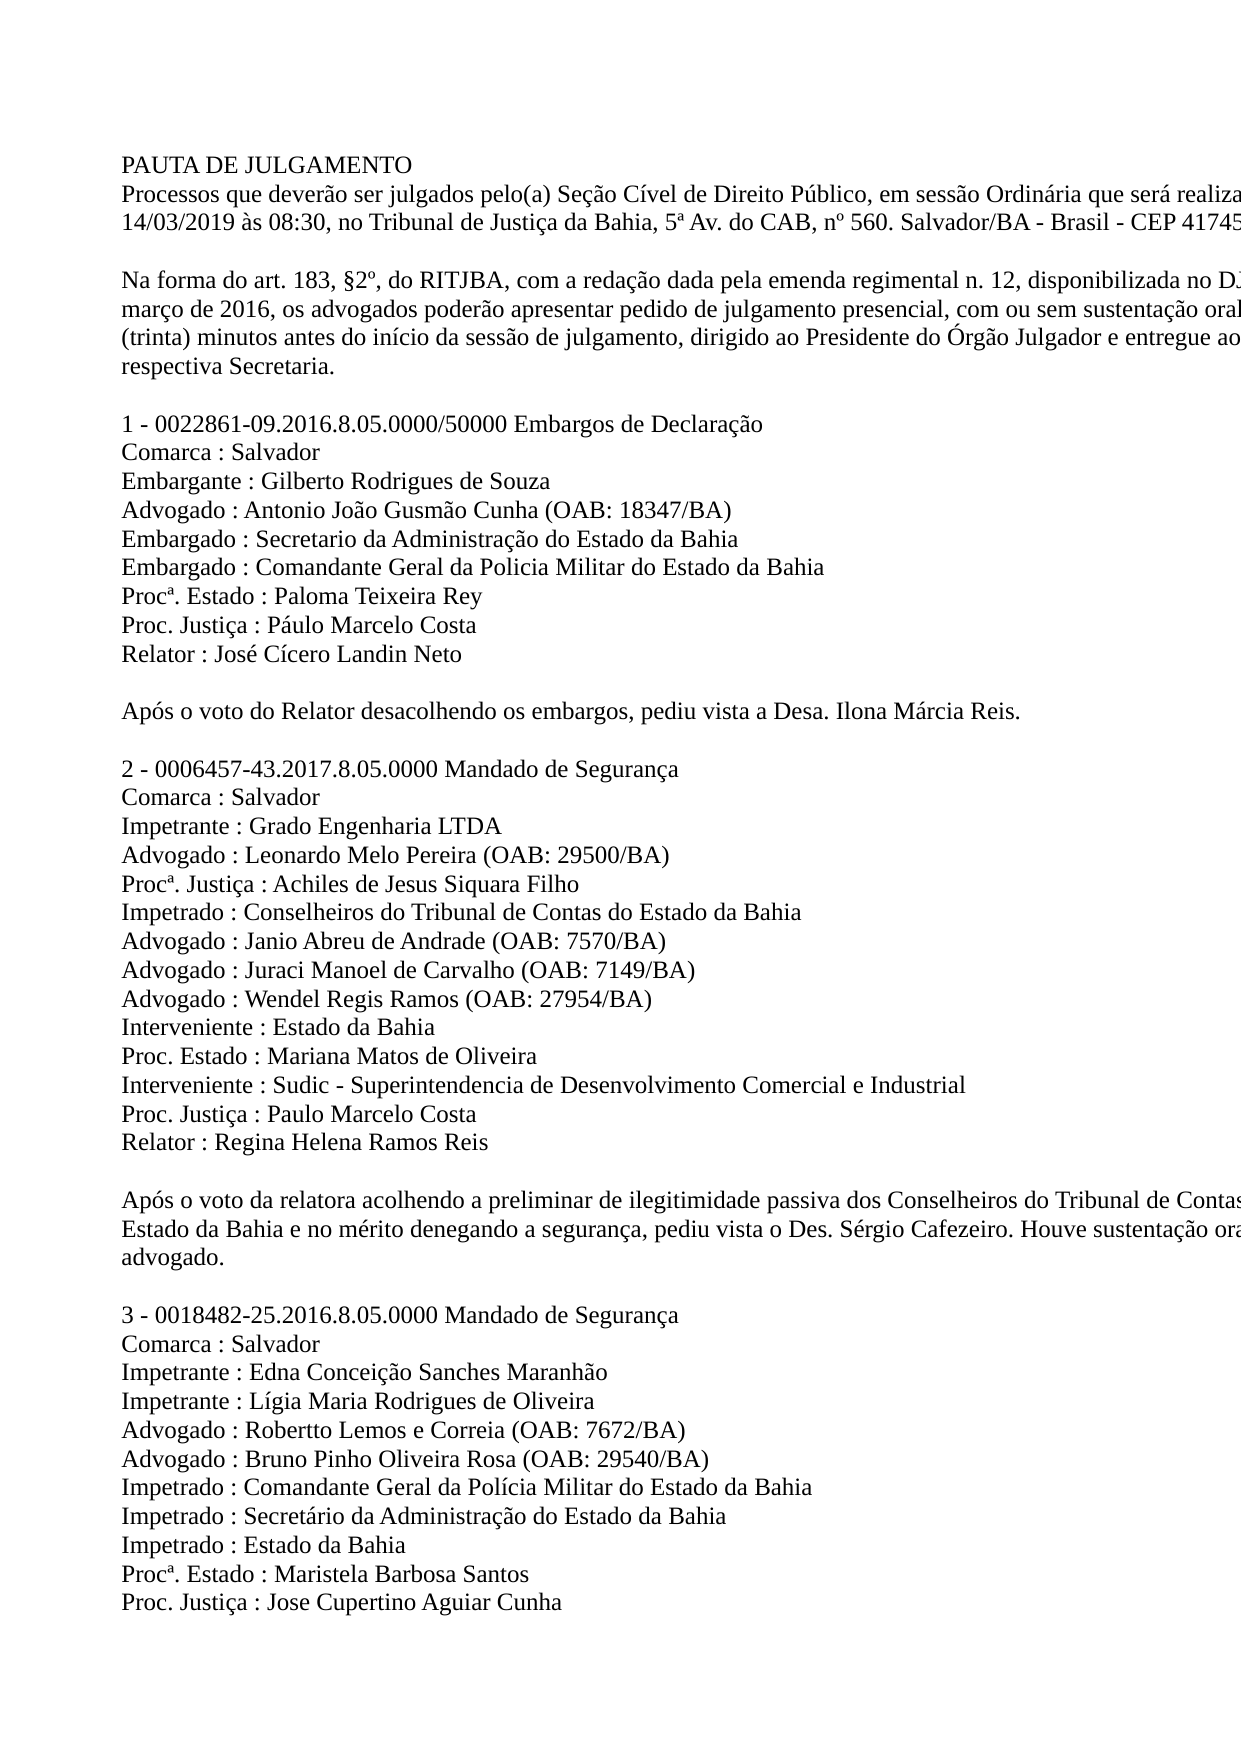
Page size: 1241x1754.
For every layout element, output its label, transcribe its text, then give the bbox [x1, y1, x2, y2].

table_header PAUTA DE JULGAMENTO Processos que deverão ser julgados pelo(a) Seção Cível de Direito Público, em sessão Ordinária que será realizada em 14/03/2019 às 08:30, no Tribunal de Justiça da Bahia, 5ª Av. do CAB, nº 560. Salvador/BA - Brasil - CEP 41745-971. Na forma do art. 183, §2º, do RITJBA, com a redação dada pela emenda regimental n. 12, disponibilizada no DJe de 31 de março de 2016, os advogados poderão apresentar pedido de julgamento presencial, com ou sem sustentação oral, até 30 (trinta) minutos antes do início da sessão de julgamento, dirigido ao Presidente do Órgão Julgador e entregue ao Diretor da respectiva Secretaria. 1 - 0022861-09.2016.8.05.0000/50000 Embargos de Declaração Comarca : Salvador Embargante : Gilberto Rodrigues de Souza Advogado : Antonio João Gusmão Cunha (OAB: 18347/BA) Embargado : Secretario da Administração do Estado da Bahia Embargado : Comandante Geral da Policia Militar do Estado da Bahia Procª. Estado : Paloma Teixeira Rey Proc. Justiça : Páulo Marcelo Costa Relator : José Cícero Landin Neto Após o voto do Relator desacolhendo os embargos, pediu vista a Desa. Ilona Márcia Reis. 2 - 0006457-43.2017.8.05.0000 Mandado de Segurança Comarca : Salvador Impetrante : Grado Engenharia LTDA Advogado : Leonardo Melo Pereira (OAB: 29500/BA) Procª. Justiça : Achiles de Jesus Siquara Filho Impetrado : Conselheiros do Tribunal de Contas do Estado da Bahia Advogado : Janio Abreu de Andrade (OAB: 7570/BA) Advogado : Juraci Manoel de Carvalho (OAB: 7149/BA) Advogado : Wendel Regis Ramos (OAB: 27954/BA) Interveniente : Estado da Bahia Proc. Estado : Mariana Matos de Oliveira Interveniente : Sudic - Superintendencia de Desenvolvimento Comercial e Industrial Proc. Justiça : Paulo Marcelo Costa Relator : Regina Helena Ramos Reis Após o voto da relatora acolhendo a preliminar de ilegitimidade passiva dos Conselheiros do Tribunal de Contas do Estado da Bahia e no mérito denegando a segurança, pediu vista o Des. Sérgio Cafezeiro. Houve sustentação oral do advogado. 3 - 0018482-25.2016.8.05.0000 Mandado de Segurança Comarca : Salvador Impetrante : Edna Conceição Sanches Maranhão Impetrante : Lígia Maria Rodrigues de Oliveira Advogado : Robertto Lemos e Correia (OAB: 7672/BA) Advogado : Bruno Pinho Oliveira Rosa (OAB: 29540/BA) Impetrado : Comandante Geral da Polícia Militar do Estado da Bahia Impetrado : Secretário da Administração do Estado da Bahia Impetrado : Estado da Bahia Procª. Estado : Maristela Barbosa Santos Proc. Justiça : Jose Cupertino Aguiar Cunha Relator : Telma Laura Silva Britto Após o anúncio do voto da relatora denegando a segurança, pediu vistas sucessivas os desembargadores Ilona Márcia, Baltazar Miranda. 4 - 0023736-42.2017.8.05.0000 Mandado de Segurança Comarca : Salvador Impetrante : Edson Cabral de Souza Junior Advogado : Thiago Pimentel Santiago (OAB: 32925/BA) Proc. Justiça : Adivaldo Guimarães Cidade Impetrado : Procuradora Geral de Justiça do Ministério Público Estadual Procª. Estado : Laíza Ornelas Lima Proc. Justiça : Adivaldo Guimaraes Cidade Relator : Rosita Falcão de Almeida Maia Após o voto da Relatora denegando a segurança, pediu vista o Des. Baltazar Miranda. Houve sustentação oral do advogado do impetrante. 5 - 0002814-82.2014.8.05.0000/50000 Embargos de Declaração Comarca : Salvador Embargado : Almiro Moreira de Pinho Embargado : Jonas Dias Trindade Embargado : Reny Crispina Massaranduba Embargado : Maria da Glória Cruz da Silva Embargado : Jose Antonio Vilela Dourado Embargado : Vivaldo Laranjeira Malheiros Embargada : Eliana Araujo Azevedo Embargada : Maria de Lourdes Sacramento Andrade Embargado : Djalma Conceição Silva Embargado : Maria Ieda Freira Souza Embargado : Ivanise Maria de Oliveira Cruz Embargada : Evandina Candida Lago Embargado : Jose Gois dos Santos Embargada : Iara Oliveira de Menezes Embargado : Roberto Gonçalves Muniz Embargado : Edson Luiz dos Reis Embargado : Josenira Matos de Andrade Embargado : Terencio Pereira de Almeida Embargado : Carlos Martins dos Santos Embargado : Miguel Araujo Reis Embargado : Jose de Almeida Sampaio Embargado : Artur dos Santos Boaventura Embargado : Antonio Oliveira Cardoso Embargado : Nilceia Oliveira de Mendonça Embargados : Raimundo Cesar de Lima e outro Advogado : Matheus Dantas Marchesi (OAB: 48310/BA) Embargada : Maria Carolina Facchinetti Leone Embargada : Nivalda Oliveira Sena Embargado : Jorge Braga Barreto Embargado : Maria da Graça Modesto Santos Embargado : Antonio Bispo dos Santos Embargado : Angela Maria Cruz Lopes Embargado : Helenilda Maria Pereira Dias Embargado : Veralucia Ferreira de Souza Embargado : Maria Luiza Imbassay Guimaraes Moreira Embargado : Antonio de Lima Moreira Embargado : Ney Agripino Figueiroa de Senna Embargado : Edmilson Ferreira dos Santos Embargado : Adelman Alvez da Silva Embargado : Dayse Maria de Alcantara Jones Embargada : Eunice Moura Vitoria Embargado : Eurides das Neves Gonçalves Embargado : Gilson Cardoso Menezes Embargado : Hidilio Lopo Varela Embargado : João Oliveira Neto Embargado : Lamartine de Andrade Lima Embargado : Luiz Henrique Brugni da Cruz Embargado : Maria Cléia Prazeres Santos Embargado : Maria das Graças Sampaio dos Santos Embargado : Odone Braghirolli Neto Embargado : Ruy Adroaldo Mendes Moreira Embargado : Alberto Jose Simoes de Abreu Embargado : Aldo Correia do Vale Embargado : Almir Magalhaes Ferreira Embargado : Lino Manuel da Costa Neto Embargado : Maria das Graças Silva Fonseca Embargado : Paulo Sergio Peixoto de Araujo Embargado : Silvio Roberto Pimentel Vasconcelos Embargado : Valdomir Celestino de Oliveira Filho Embargado : Wellington Abdala Azi Advogado : Abdul Latif Rodrigues Hedjazi (OAB: 3898/BA) Embargante : Estado da Bahia Proc. Estado : José Homero Saraiva Câmara Filho Proc. Justiça : Cleonice de Souza Lima Relator : Carmem Lucia Santos Pinheiro Após o voto da relatora rejeitando os embargos pediu vista o Des. Baltazar Miranda. 6 - 0002814-82.2014.8.05.0000/50001 Embargos de Declaração Comarca : Salvador Embargante : Estado da Bahia Embargado : Almiro Moreira de Pinho Embargado : Jonas Dias Trindade Embargado : Reny Crispina Massaranduba Embargado : Maria da Glória Cruz da Silva Embargado : Jose Antonio Vilela Dourado Embargado : Vivaldo Laranjeira Malheiros Embargada : Eliana Araujo Azevedo Embargada : Maria de Lourdes Sacramento Andrade Embargado : Djalma Conceição Silva Embargado : Maria Ieda Freira Souza Embargado : Ivanise Maria de Oliveira Cruz Embargada : Evandina Candida Lago Embargado : Jose Gois dos Santos Embargada : Iara Oliveira de Menezes Embargado : Roberto Gonçalves Muniz Embargado : Edson Luiz dos Reis Embargado : Josenira Matos de Andrade Embargado : Terencio Pereira de Almeida Embargado : Carlos Martins dos Santos Embargado : Miguel Araujo Reis Embargado : Jose de Almeida Sampaio Embargado : Artur dos Santos Boaventura Embargado : Antonio Oliveira Cardoso Embargado : Nilceia Oliveira de Mendonça Embargados : Raimundo Cesar de Lima e outro Advogado : Matheus Dantas Marchesi (OAB: 48310/BA) Embargada : Maria Carolina Facchinetti Leone Embargada : Nivalda Oliveira Sena Embargado : Jorge Braga Barreto Embargado : Maria da Graça Modesto Santos Embargado : Antonio Bispo dos Santos Embargado : Angela Maria Cruz Lopes Embargado : Helenilda Maria Pereira Dias Embargado : Veralucia Ferreira de Souza Embargado : Maria Luiza Imbassay Guimaraes Moreira Embargado : Antonio de Lima Moreira Embargado : Ney Agripino Figueiroa de Senna Embargado : Edmilson Ferreira dos Santos Embargado : Adelman Alvez da Silva Embargado : Dayse Maria de Alcantara Jones Embargada : Eunice Moura Vitoria Embargado : Eurides das Neves Gonçalves Embargado : Gilson Cardoso Menezes Embargado : Hidilio Lopo Varela Embargado : João Oliveira Neto Embargado : Lamartine de Andrade Lima Embargado : Luiz Henrique Brugni da Cruz Embargado : Maria Cléia Prazeres Santos Embargado : Maria das Graças Sampaio dos Santos Embargado : Odone Braghirolli Neto Embargado : Ruy Adroaldo Mendes Moreira Embargado : Alberto Jose Simoes de Abreu Embargado : Aldo Correia do Vale Embargado : Almir Magalhaes Ferreira Embargado : Lino Manuel da Costa Neto Embargado : Maria das Graças Silva Fonseca Embargado : Paulo Sergio Peixoto de Araujo Embargado : Silvio Roberto Pimentel Vasconcelos Embargado : Valdomir Celestino de Oliveira Filho Embargado : Wellington Abdala Azi Advogado : Abdul Latif Rodrigues Hedjazi (OAB: 3898/BA) Proc. Estado : José Homero Saraiva Câmara Filho Proc. Justiça : Cleonice de Souza Lima Relator : Carmem Lucia Santos Pinheiro Após o voto da relatora rejeitando os embargos pediu vista o Des. Baltazar Miranda. 7 - 0016761-04.2017.8.05.0000 Mandado de Segurança Comarca : Salvador Impetrante : Danusa de Oliveira Andrade Proc. Justiça : Natalina Maria Santana Bahia Procª. Estado : Ana Carla Pires Meira Cardoso Impetrante : Edson Pereira Suzart Segundo Impetrante : Maíra Galindo Impetrante : Sérgio Costa Nogueira Advogado : Robertto Lemos e Correia (OAB: 7672/BA) Advogada : Diana Perez Rios (OAB: 22371/BA) Advogado : Bruno Pinho Oliveira Rosa (OAB: 29540/BA) Impetrado : Secretário da Administração do Estado da Bahia Impetrado : Estado da Bahia Relator : Maurício Kertzman Szporer Procedida a leitura da Ementa, pediu vista a Desa. Ilona Márcia Reis com vista sucessiva para o Des. Baltazar Miranda. Ficando assegurado a sustentação oral do advogado e, também, a leitura do voto do Relator 8 - 0023802-22.2017.8.05.0000 Mandado de Segurança Comarca : Salvador Impetrante : Luiz Claudio Dias do Nascimento Advogado : Nelson Aragão Filho (OAB: 12509/BA) Advogado : Claudio Almeida dos Anjos (OAB: 40101/BA) Proc. Justiça : Terezinha Maria Lobo Santos Procª. Estado : Ana Carla Pires Meira Cardoso Impetrado : Secretário de Educação do Estado da Bahia Impetrado : Governador do Estado da Bahia Relator : Ilona Márcia Reis Após o voto da relatora denegando a segurança, acompanhada dos Desembargadores Rosita Falcão, Moacyr Souto e José Rotondano, pediu vista o Des. Baltazar Miranda. Não houve sustentação oral pelo Estado da Bahia. A relatora não leu o voto. 9 - 0016702-16.2017.8.05.0000 Mandado de Segurança Comarca : Salvador Impetrante : Regina Moraes Araujo Logrado Advogado : Edson Reis Santana (OAB: 28044/BA) Proc. Justiça : Maria Alice Miranda da Silva Impetrado : Governador do Estado da Bahia Impetrado : Estado da Bahia Relator : Moacyr Montenegro Souto Após o voto do Relator denegando a segurança, acompanhado da Desa. Rosita Maia, com voto divergente do Des. Baltazar Miranda, pediu vista a desa. Márcia Borges. 10 - 0024368-05.2016.8.05.0000 Mandado de Segurança Comarca : Salvador Impetrante : Ildefonso Benedito de Brito Impetrante : Oscar Julio Rocha Espinosa Impetrante : José Canna Brazil Impetrante : Nilton Almeida e Silva Advogado : Abdul Latif Rodrigues Hedjazi (OAB: 3898/BA) Advogado : João Paulo Franco Pedreira (OAB: 20935/BA) Advogado : Francisco José de Andrade Magalhães Carvalho (OAB: 48814/BA) Impetrado : Governador do Estado da Bahia Impetrado : Secretário de Administração do Estado da Bahia Impetrado : Superintendente da Previdência do Estado da Bahia Proc. Justiça : Achiles de Jesus Siquara Filho Relator : Regina Helena Ramos Reis Rejeitou-se a preliminar de ilegitimidade passiva do Governador do Estado da Bahia, por maioria. Após o voto da Relatora denegando a segurança, acompanhada da Desa. Carmem, pediu vista o Des. Baltazar Miranda. Houve sustentação oral do advogado da parte impetrante. 11 - 0004717-50.2017.8.05.0000/50001 Embargos de Declaração Comarca : Salvador Embargante : Claudio Roberto Silva de Carvalho Advogado : Adhemar Santos Xavier (OAB: 15550/BA) Procª. Justiça : Lucy Mary Thomas Embargado : Secretário da Administração do Estado da Bahia - Saeb Embargado : Comandante Geral da Policia Militar do Estado da Bahia Procª. Estado : Daniela Pontes Simões Relator : Baltazar Miranda Saraiva 12 - 0011787-21.2017.8.05.0000/50001 Embargos de Declaração Comarca : Salvador Embargante : Eidiane Costa Santos Advogado : Adhemar Santos Xavier (OAB: 15550/BA) Procª. Justiça : Maria Luisa Moreira da Silva Embargado : Secretário de Administração do Estado da Bahia - SAEB Embargado : Comandante da Polícia Militar do Estado da Bahia Procª. Estado : Daniela Pontes Simões Relator : Baltazar Miranda Saraiva 13 - 0004607-51.2017.8.05.0000 Mandado de Segurança Comarca : Salvador Impetrante : Maria da Glória Bispo Sales Advogado : Michael Nery Fahel (OAB: 27013/BA) Advogado : Jose Carlos Teixeira Torres Junior (OAB: 17799/BA) Advogado : Victor Costa Campelo (OAB: 39708/BA) Advogado : Leonardo de Almeida Azi (OAB: 16821/BA) Advogado : Diego Luiz Lima de Castro (OAB: 20116/BA) Advogado : Allan Habib Teixeira (OAB: 19452/BA) Advogado : Priscila Souza Pinto (OAB: 23395/BA) Advogado : Leticia Rodrigues de Almeida Lupatini Fois (OAB: 33229/BA) Advogado : Tiago Vilan Monteiro (OAB: 28729/BA) Advogado : Willy Teixeira (OAB: 43306/BA) Advogado : Priscila Lima Almeida (OAB: 43590/BA) Advogado : André Neves Esequiel Cavalcanti (OAB: 41021/BA) Advogado : Anne Rose Santana Cavalcanti dos Santos (OAB: 46818/BA) Impetrado : Secretário da Administração do Estado da Bahia Impetrado : Superintendente da Suprev, Gestora do Fundo Financeiro da Previdência Social dos Servidores Públicos do Estado da Bahia Procª. Justiça : Márcia Regina dos Santos Virgens Procª. Estado : Claudia Souza Aragão Relator : Telma Laura Silva Britto 14 - 0004607-51.2017.8.05.0000/50000 Agravo Regimental Comarca : Salvador Agravante : Maria da Glória Bispo Sales Advogado : Michael Nery Fahel (OAB: 27013/BA) Advogado : Jose Carlos Teixeira Torres Junior (OAB: 17799/BA) Advogado : Victor Costa Campelo (OAB: 39708/BA) Advogado : Leonardo de Almeida Azi (OAB: 16821/BA) Advogado : Diego Luiz Lima de Castro (OAB: 20116/BA) Advogado : Allan Habib Teixeira (OAB: 19452/BA) Advogado : Priscila Souza Pinto (OAB: 23395/BA) Advogado : Leticia Rodrigues de Almeida Lupatini Fois (OAB: 33229/BA) Advogado : Tiago Vilan Monteiro (OAB: 28729/BA) Advogado : Willy Teixeira (OAB: 43306/BA) Advogado : Priscila Lima Almeida (OAB: 43590/BA) Advogado : André Neves Esequiel Cavalcanti (OAB: 41021/BA) Advogado : Anne Rose Santana Cavalcanti dos Santos (OAB: 46818/BA) Agravado : Secretário da Administração do Estado da Bahia Agravado : Superintendente da Suprev, Gestora do Fundo Financeiro da Previdência Social dos Servidores Públicos do Estado da Bahia Procª. Justiça : Marcia Regina Doa Santos Virgens Procª. Estado : Claudia Souza Aragão Relator : Telma Laura Silva Britto 15 - 0013409-38.2017.8.05.0000/50000 Agravo Regimental Comarca : Salvador Agravante : Jailson Conceição dos Santos Advogado : Adhemar Santos Xavier (OAB: 15550/BA) Agravado : Secretário da Administração do Estado da Bahia - SAEB Agravado : Comandante da Polícia Militar do Estado da Bahia Relator : Lisbete Maria Teixeira Almeida Cézar Santos 16 - 0021111-06.2015.8.05.0000/50003 Embargos de Declaração Comarca : Salvador Embargante : Edinildo Lima dos Santos Advogado : Jennifer Ceu dos Santos (OAB: 44802/BA) Embargado : Governador do Estado da Bahia Embargado : Secretário de Administração do Estado da Bahia Embargado : Comandante Geral da Polícia Militar Proc. Estado : Mariana Cardoso Wandeley Relator : Maurício Kertzman Szporer 17 - 0001993-73.2017.8.05.0000 Mandado de Segurança Comarca : Salvador Impetrante : Livia Brito Moreira Souza Advogado : Jennifer Ceu dos Santos (OAB: 44802/BA) Proc. Justiça : Elna Leite Avila Rosa Advogado : Daniella Silva Viterbo Sá (OAB: 46958/BA) Impetrado : Governador do Estado da Bahia Impetrado : Secretária da Administração do Estado da Bahia Impetrado : Secretário de Administraçao Penitenciária e Ressocialização - SEAP Relator : Baltazar Miranda Saraiva 18 - 0020322-70.2016.8.05.0000/50000 Embargos de Declaração Comarca : Salvador Embargante : Estado da Bahia Embargado : Antonio França da Silva Advogada : Onilde Cavalcante de Andrade Carvalho (OAB: 43447/BA) Procª. Estado : Daniela Pontes Simões Relator : Telma Laura Silva Britto 19 - 0018074-34.2016.8.05.0000/50000 Embargos de Declaração Comarca : Salvador Embargante : Estado da Bahia Embargado : Maria Elane de Oliveira Pereira Advogado : Natana de Oliveira Gomes Pereira (OAB: 42258/BA) Advogado : Ises Maria Ferreira Chaves (OAB: 45406/BA) Procª. Estado : Monise Watt Peixoto Guerra Procª. Justiça : Miria Valença Gois Relator : Telma Laura Silva Britto 20 - 0000337-38.2004.8.05.0000 Mandado de Segurança Comarca : Impetrante : Ligia Seabra Machado Impetrante : Glaucia Batista Freire de Carvalho e Outros Advogado : Dalvio Jose de Almeida Jorge (OAB: 1676/BA) Advogado : José Carlos Bandeira de Melo Jorge (OAB: 9321/BA) Advogado : Bruno Matos Pithon (OAB: 17384/BA) Advogado : Carla Borges de Andrade (OAB: 20420/BA) Advogado : Moacyr Montenegro Souto Junior (OAB: 24548/BA) Advogado : Julia Costa Pithon (OAB: 28180/BA) Impetrante : Terezinha Soliano de Melo Pereira Impetrado : Secretario de Administração do Estado da Bahia Impetrado : Secretario da Fazenda do Estado da Bahia Relator : Telma Laura Silva Britto 21 - 0018595-42.2017.8.05.0000 Mandado de Segurança Comarca : Salvador Impetrante : Ana Carla Rodrigues Guimarães Def. Público : José Valdir da Costa Impetrado : Secretário da Educação do Estado da Bahia Impetrado : Representante Legal do Instituto Brasil de Educação - IBRAE Procª. Estado : Lílian de Novaes Coutinho Fiuza Procª. Justiça : Maria das Graças Souza e Silva Relator : Moacyr Montenegro Souto 22 - 0003059-88.2017.8.05.0000/50000 Embargos de Declaração Comarca : Salvador Embargante : Estado da Bahia Embargado : Lindaura Maria Ribeiro Gonçalves Advogado : Gustavo Ribeiro Gomes Brito (OAB: 24518/BA) Advogado : Daniel Lima Oliveira (OAB: 41971/BA) Proc. Justiça : Itanhy Maceio Batista Procª. Estado : Ângeli Maria Guimarães Feitosa Relator : Moacyr Montenegro Souto 23 - 0019145-71.2016.8.05.0000/50002 Embargos de Declaração Comarca : Salvador Embargante : Prefeito do Municipio do Salvador Embargante : Secretário de Planejamento , Tecnologia e Gestão do Municipio do Salvador Embargado : Inerzia Kaliane Torres Leite Advogado : Ivã Magali da Silva Neto (OAB: 30801/BA) Advogado : Rodrigo Almeida Francisco (OAB: 49515/BA) Proc. Justiça : Washington Araújo Carigé Proc. Munícipio : Wislson Chaves de França Relator : Moacyr Montenegro Souto 24 - 0024721-11.2017.8.05.0000 Mandado de Segurança Comarca : Salvador Impetrante : TC Logística Integrada Ltda Advogado : Maxwell Ladir Vieira (OAB: 88623/MG) Advogado : Isabela Santos Souza Lima (OAB: 162021/MG) Proc. Justiça : Ricardo Regis Dourado Procª. Estado : Ana Cristina Barbosa de Paula e Oliveira Impetrado : Chefe da Secretaria da Fazenda Pública do Estado da Bahia Relator : Regina Helena Ramos Reis 25 - 0024721-11.2017.8.05.0000/50000 Agravo Regimental Comarca : Salvador Agravante : Estado da Bahia Proc. Justiça : Ricardo Regis Dourado Procª. Estado : Ana Cristina Barbosa de Paula e Oliveira Agravado : TC Logística Integrada Ltda Advogado : Maxwell Ladir Vieira (OAB: 88623/MG) Advogado : Isabela Santos Souza Lima (OAB: 162021/MG) Relator : Regina Helena Ramos Reis 26 - 0001878-52.2017.8.05.0000 Mandado de Segurança Comarca : Salvador Impetrante : Fabricia Alves Souza Advogado : Paulo Sérgio de Araújo Macedo (OAB: 41964/BA) Procª. Justiça : Maria das Graças Souza e Silva Impetrado : Governador do Estado da Bahia Impetrado : Secretário de Administração do Estado da Bahia Impetrado : Comandante Geral da Polícia Militar do Estado da Bahia Procª. Estado : Cimone Aparecida Henning Ramos de Araujo Relator : Regina Helena Ramos Reis 27 - 0001878-52.2017.8.05.0000/50000 Agravo Regimental Comarca : Salvador Agravante : Fabricia Alves Souza Advogado : Paulo Sérgio de Araújo Macedo (OAB: 41964/BA) Agravado : Governador do Estado da Bahia Agravado : Secretário de Administração do Estado da Bahia Agravado : Comandante Geral da Polícia Militar do Estado da Bahia Relator : Regina Helena Ramos Reis 28 - 0020054-79.2017.8.05.0000/50000 Embargos de Declaração Comarca : Salvador Embargante : Município de Salvador Embargado : José Dias da Silva Neto Def. Público : Virdálio de Senna Neto Proc. Justiça : Adivaldo Guimarães Cidade Proc. Munícipio : José Antônio Garrido Relator : Regina Helena Ramos Reis 29 - 0019691-29.2016.8.05.0000 Mandado de Segurança Comarca : Salvador Impetrante : Leylady de Matos Bemvenuto Advogado : Daniela Hohlenwerger Samartin Fernandes (OAB: 19134/BA) Advogado : Fabiano Samartin Fernandes (OAB: 21439/BA) Advogada : Vanessa Barbosa de Jesus (OAB: 48379/BA) Impetrado : Secretário de Administração do Estado da Bahia Impetrado : Secretário de Segurança Pública do Estado da Bahia Impetrado : Diretora da Academia de Polícia Civil da Bahia - ACADEPOL Procª. Estado : Claudia Souza Aragão Proc. Justiça : Miria Valença Gois Relator : Ilona Márcia Reis 30 - 0019691-29.2016.8.05.0000/50000 Agravo Comarca : Salvador Agravante : Leylady de Matos Bemvenuto Advogado : Daniela Hohlenwerger Samartin Fernandes (OAB: 19134/BA) Advogado : Fabiano Samartin Fernandes (OAB: 21439/BA) Advogada : Vanessa Barbosa de Jesus (OAB: 48379/BA) Agravado : Secretário de Administração do Estado da Bahia Agravado : Secretário de Segurança Pública do Estado da Bahia Agravado : Diretora da Academia de Polícia Civil da Bahia - ACADEPOL Relator : Ilona Márcia Reis 31 - 0000975-71.2004.8.05.0000/50001 Cumprimento de sentença Comarca : Impugnante : Estado da Bahia Impugnado : Maria Oliveira Alves Barros Advogado : Edilene Coelho Reinel (OAB: 13901/BA) Proc. Estado : Marcos Marcilio Proc. Justiça : Washington Araujo Carige Relator : Ilona Márcia Reis 32 - 0003768-65.2013.8.05.0000/50005 Agravo Regimental Comarca : Salvador Agravante : Estado da Bahia Agravado : Ailton Xavier Pereira Agravado : Antonio Balbino Costa de Almeida Agravado : Antonio Jose Pacheco Agravado : Armando Correia Vilas Boas Filho Agravado : Alfredo Bispo de Oliveira Agravado : Antonio Machado Lima Agravado : Aristotelino Paim do Nascimento Agravado : Carlos Mauricio da Conceição Agravado : Ednilson Evangelista dos Santos Agravado : Emmanoel Cabral Velloso Agravado : Everaldo Nascimento Agravado : Geraldo Moraes Filho Agravado : Itamar Batista de Miranda Agravado : Jose Bernardino Pereira Filho Agravado : Joao Silva Bessa Agravado : Jose Pinheiro dos Santos Agravado : Luiz Carlos Bomfim de Oliveira Agravado : Nicacio da Silva Barbosa Agravado : Niraldo Pereira do Nascimento Agravado : Nivaldo Alves Reis Agravado : Odenizio Pinheiro de Jesus Agravado : Osmar da Paixão Ferreira Agravado : Osvaldo Santana de Oliveira Agravado : Paulo Roberto Lima da Silva Agravado : Raimundo Costa Felzemburgh Agravado : Raimundo Gomes Castro Agravado : Raimundo Jose Lima Conceicao Agravado : Raimundo Nonato Bonfim Agravado : Raimundo Nonato Jesus Nascimento Agravado : Raimundo Pereira Agravado : Reginaldo Roque Rodrigues Agravado : Renato Pomponet Severo Agravado : Renildo Rodrigues Correia Agravado : Roberto Cesar Pereira de Oliveira Agravado : Roberto Duarte de Matos Agravado : Romilson de Freitas Agravado : Roque Tadeu Carneiro Agravado : Roque Teixeira dos Santos Agravado : Roque Mario Silva Araujo Agravado : Roque Otaviano dos Santos Agravado : Satiro da Silva Goncalves Agravado : Saturnino Oliveira de Brito Agravado : Saul Jose Pereira Agravado : Ubirajara Neves Pontes Agravado : Valdir Ferreira Santos Agravado : Valmir da Silva Rocha Agravado : Valnei Correia Agravado : Valney Santos Borges Agravado : Vandivaldo Ferreira dos Santos Agravado : Walfredo Goncalves de Oliveira Agravado : Washington Jose Santana Goes Agravado : Zivaldo do Nascimento Marinho Advogado : Paulo José Campos Lôbo (OAB: 9302/BA) Advogado : Fabricio José Sacramento Perez (OAB: 24101/BA) Advogado : Milene Costa Miranda (OAB: 24104/BA) Proc. Justiça : Washington Araujo Carige Procª. Estado : Paloma Teixeira Rey Relator : Ilona Márcia Reis 33 - 0014813-37.2011.8.05.0000/50005 Agravo Regimental Comarca : Salvador Agravante : Estado da Bahia Agravado : Joao Apolinario da Silva Agravado : Jose Pedro Costa Agravado : Joao Canario Barbosa de Souza Agravado : Antonio Souza Sampaio Junior Agravado : Davi Souza Gomes Agravado : Augustinho Campos de Jesus Agravado : Jose Serafim dos Santos Agravado : Emmanoel Cabral Veloso Filho Advogado : Jorge Santos Rocha Junior (OAB: 12492/BA) Agravado : Wilton Noronha de Carvalho Procª. Estado : Deyse Deda Catharino Gordilho Procª. Justiça : Natalina Maria Santana Bahia Relator : Ilona Márcia Reis 34 - 0021173-75.2017.8.05.0000/50000 Embargos de Declaração Comarca : Salvador Embargante : Estado da Bahia Embargado : Sindicato dos Policias Civis do Estado da Bahia - Sindpoc Advogado : Bruno de Almeida Maia (OAB: 18921/BA) Advogado : Luana Teles Braga Leal (OAB: 38021/BA) Procª. Justiça : Margareth Pinheiro de Souza Procª. Estado : Daniela Pontes Simões Embargado : Secretário de Segurança Pública do Estado da Bahia Embargado : Governador do Estado da Bahia Relator : Regina Helena Ramos Reis 35 - 0006599-47.2017.8.05.0000/50001 Embargos de Declaração Comarca : Salvador Embargante : Estado da Bahia Embargado : Patricia de Jesus Santos Advogado : Manuela Nascimento Ferreira (OAB: 31029/BA) Advogado : José Fernando Silva Santos (OAB: 30632/BA) Proc. Justiça : Paulo Marcelo Costa Proc. Estado : Zunaldo Dantas Relator : Ilona Márcia Reis 36 - 0003617-02.2013.8.05.0000/50001 Cumprimento de sentença Comarca : Salvador Impugnante : Estado da Bahia Impugnado : José Ferreira Filho Advogado : Antônio Américo Barbosa dos Santos (OAB: 15388/BA) Advogado : Camila Mota Barbosa dos Santos (OAB: 27697/BA) Procª. Estado : Djalma Silva Junior Proc. Justiça : Jose Cupertino Aguiar Cunha Relator : Marcia Borges Faria 37 - 0004382-02.2015.8.05.0000/50002 Agravo Regimental Comarca : Salvador Agravante : Estado da Bahia Agravado : Cláudio José Barbosa de Amorim Advogado : Cecília Lemos Machado (OAB: 28396/BA) Procª. Estado : Ana Carla Pires Meira Cardoso Proc. Justiça : Ricardo Regis Dourado Relator : Maurício Kertzman Szporer 38 - 0023845-56.2017.8.05.0000/50000 Embargos de Declaração Comarca : Salvador Embargante : Estado da Bahia Embargado : Eliezer Tourinho Alves Advogado : Rodrigo Aparecido Silva Cardoso Chueco (OAB: 48012/BA) Advogado : Talita Albuquerque Sousa (OAB: 45824/BA) Advogado : Raianna de Araujo Costa (OAB: 42271/BA) Procª. Justiça : Lucy Mary Thomas Procª. Estado : Cimone Aparecida Henning Ramos de Araujo Relator : Maurício Kertzman Szporer 39 - 0019097-78.2017.8.05.0000 Mandado de Segurança Comarca : Salvador Impetrante : Edrvigetha Bahia Borba Advogado : Fernanda Bahia de Farias (OAB: 36631/BA) Advogado : Antônio Magalhães Lisboa Filho (OAB: 16432/BA) Proc. Justiça : Maria das Graças Souza e Silva Impetrado : Governador do Estado da Bahia Impetrado : Estado da Bahia Proc. Estado : Eduardo Santos Sales Relator : Maria de Fátima Silva Carvalho 40 - 0016313-31.2017.8.05.0000 Mandado de Segurança Comarca : Salvador Impetrante : Adelino Santos Filho Advogado : Wagner Veloso Martins (OAB: 37160/BA) Advogado : Débora Aline Veloso Martins Gomes (OAB: 48952/BA) Impetrado : Secretário da Administração do Estado da Bahia - SAEB Relator : Maria de Fátima Silva Carvalho 41 - 0015074-89.2017.8.05.0000/50001 Embargos de Declaração Comarca : Salvador Embargante : Município do Salvador Embargado : Daniel Mota Ferreira Silva Proc. Justiça : Advaldo Guimarães Cidade Proc. Munícipio : Wilson Chaces França Embargado : Mônica Lopes Sampaio Silva Advogado : Fernando Gomes da Silva Júnior (OAB: 32364/BA) Advogado : Mariana Neves Ferraz de Oliveira (OAB: 40796/BA) Advogado : Karine Cotrim Gama da Silva (OAB: 41208/BA) Relator : Carmem Lucia Santos Pinheiro 42 - 0025096-80.2015.8.05.0000/50004 Embargos de Declaração Comarca : Salvador Embargante : Município de Salvador Embargado : Marluce Reis dos Santos Embargado : Priscila dos Santos Orleans Embargado : Ed Carlos Rodrigues Ramos Advogado : Ivã Magali da Silva Neto (OAB: 30801/BA) Procª. Estado : Celia Maria Bastos de Almeida Procª. Justiça : Natalina Maria Santana Bahia Relator : Carmem Lucia Santos Pinheiro 43 - 0026897-31.2015.8.05.0000/50004 Embargos de Declaração Comarca : Salvador Embargante : Município de Salvador Embargado : Selma Gomes dos Santos Embargado : Osnilson Dias Amorim Embargado : Ana Lucia Correia da Silva Embargada : Ilma Santos da Silva Embargado : Marcos Leoncio Santos Maia Embargado : Luizane Santos Silva Embargado : Mariana da Hora Santos Embargado : Jossueide Cristina de Encarnaçao Embargado : Ana Cristina Menezes de Sena Advogado : Ivã Magali da Silva Neto (OAB: 30801/BA) Advogado : Rodrigo Almeida Francisco (OAB: 49515/BA) Proc. Munícipio : Daniel Majdalani de Cerqueira Relator : Carmem Lucia Santos Pinheiro 44 - 0000574-52.2016.8.05.0000/50002 Cumprimento de sentença Comarca : Salvador Impugnante : Município de Salvador Impugnada : Edleusa Maria de Assis Santos Impugnada : Joselindalva Teixeira de Santana Freitas Advogado : Ivã Magali da Silva Neto (OAB: 30801/BA) Proc. Justiça : Regina Maria Carrilho Proc. Munícipio : Wilson Chaves de França Relator : Rosita Falcão de Almeida Maia 45 - 0000574-52.2016.8.05.0000/50003 Agravo Regimental Comarca : Salvador Agravante : Município de Salvador Agravada : Edleusa Maria de Assis Santos Agravada : Joselindalva Teixeira de Santana Freitas Advogado : Ivã Magali da Silva Neto (OAB: 30801/BA) Proc. Justiça : Regina Maria Carrilho Proc. Munícipio : Wilson Chaves de França Relator : Rosita Falcão de Almeida Maia 46 - 0003792-54.2017.8.05.0000/50001 Embargos de Declaração Comarca : Salvador Embargante : Estado da Bahia Embargado : Thereza Maria Pereira Gonçalves Tourinho Advogado : Jose Carlos Teixeira Torres Junior (OAB: 17799/BA) Advogado : Michael Nery Fahel (OAB: 27013/BA) Advogado : Victor Costa Campelo (OAB: 39708/BA) Proc. Justiça : Cleonice de Souza Lima Procª. Estado : Claudia Souza Aragão Relator : Lisbete Maria Teixeira Almeida Cézar Santos 47 - 0004568-69.2008.8.05.0000/50002 Agravo Regimental Comarca : Agravante : Estado da Bahia Agravado : Elpidio de Albuquerque Cavalcante Agravado : Luiz Eugenio de Oliveira Advogado : Robertto Lemos e Correia (OAB: 7672/BA) Agravado : Alcides Nunes de Jesus Procª. Estado : Lílian de Novaes Coutinho Fiuza Procª. Justiça : Itanhy Maceió Batista Relator : Lisbete Maria Teixeira Almeida Cézar Santos 48 - 0009005-41.2017.8.05.0000 Mandado de Segurança Comarca : Salvador Impetrante : José Ednilson do Nascimento Advogada : Onilde Cavalcante de Andrade Carvalho (OAB: 43447/BA) Impetrado : Estado da Bahia Impetrado : Secretário de Adminsitração do Estado da Bahia Impetrado : Comandante Geral da Polícia Militar do Estado da Bahia Procª. Estado : Daniela Pontes Simões Proc. Justiça : Maria das Graças Souza e Silva Relator : Ivanilton Santos da Silva 49 - 0008377-52.2017.8.05.0000 Mandado de Segurança Comarca : Salvador Impetrante : Maickel Andrade Leal Advogado : Andréa Peixoto Silva (OAB: 38111/BA) Advogado : Marcos Klever Tavares de Sá (OAB: 55069/BA) Impetrado : Presidente do Tribunal de Justiça do Estado da Bahia Relator : Ivanilton Santos da Silva 50 - 0015866-48.2014.8.05.0000 Mandado de Segurança Comarca : Salvador Impetrante : Sérgio Santos Azevedo Advogado : Gustavo Ribeiro Gomes Brito (OAB: 24518/BA) Advogado : Cecilia Silva Barboza dos Santos (OAB: 38533/BA) Impetrado : Secretário da Administração do Estado da Bahia Impetrado : Delegado Geral da Policia Civil do Estado da Bahia Procª. Estado : Ana Carla Pires Meira Cardoso Procª. Justiça : Maria Ivone Souza Rocha Relator : Maria do Socorro Barreto Santiago 51 - 0010285-57.2011.8.05.0000/50002 Cumprimento de sentença Comarca : Salvador Impugnante : Estado da Bahia Impugnado : Maria Celeste Carneiro dos Santos Advogado : Joaquim Pinto Lapa Neto (OAB: 15659/BA) Advogado : Maurício Dantas Góes E Góes (OAB: 15684/BA) Advogado : Emanuela Pompa Lapa (OAB: 16906/BA) Advogado : Clarissa Silva Almeida Barros (OAB: 32192/BA) Advogado : Rebeca Marques da Mota Santana (OAB: 39740/BA) Proc. Justiça : Natalina Maria Santana Bahia Proc. Estado : Ana Celeste Brito do Lago Relator : Maria do Socorro Barreto Santiago 52 - 0020404-67.2017.8.05.0000 Mandado de Segurança Comarca : Salvador Impetrante : Maria das Neves Souza Rodrigues Advogado : Maria Das Mercês Ramos Leite Martinez (OAB: 12977/BA) Proc. Justiça : Zuval Gonçalves Ferreira Impetrado : Diretor de Previdência da Superintendência de Recursos Humanos da Secretaria de Administração do Estado da Bahia Relator : Raimundo Sérgio Sales Cafezeiro 53 - 0010250-87.2017.8.05.0000/50001 Agravo Regimental Comarca : Salvador Agravante : Alex Ranusio Santos Cerqueira Advogado : Adhemar Santos Xavier (OAB: 15550/BA) Proc. Justiça : Ricardo Regis Dourado Agravado : Secretario da Administração do Estado da Bahia SAEB Agravado : Comandante da Policia Militar do Estado da Bahia Procª. Estado : Daniela Pontes Simões Relator : Dinalva Gomes Laranjeira Pimentel 54 - 0020816-95.2017.8.05.0000/50001 Agravo Regimental Comarca : Salvador Agravante : Gilvan Ferreira Dourado Advogado : Adhemar Santos Xavier (OAB: 15550/BA) Agravado : Secretário de Administração do Estado da Bahia - SAEB Agravado : Comandante da Polícia Militar do Estado da Bahia Procª. Estado : Paloma Teixeira Rey Relator : Dinalva Gomes Laranjeira Pimentel 55 - 0021061-09.2017.8.05.0000 Mandado de Segurança Comarca : Salvador Impetrante : Antonio Carlos Marques Copello Advogado : Débora Aline Veloso Martins Gomes (OAB: 48952/BA) Advogado : Wagner Veloso Martins (OAB: 37160/BA) Advogado : Alexandra Maria da Silva Martins (OAB: 42905/BA) Proc. Justiça : Miria Valença Gois Impetrado : Governador do Estado da Bahia Impetrado : Secretário da Administração do Estado da Bahia - SAEB Impetrado : Comandante Geral da Polícia Militar do Estado da Bahia Procª. Estado : Ângeli Maria Guimarães Feitosa Relator : Joanice Maria Guimarães de Jesus 56 - 0011728-04.2015.8.05.0000/50001 Agravo Comarca : Salvador Agravante : Maria Teresa Medrado Borges Netto Advogada : Maiana da Silva Santana (OAB: 36615/BA) Advogado : Josemar Santana (OAB: 18783/BA) Advogado : Maraisa da Silva Santana (OAB: 28429/BA) Agravado : Procurador Geral de Justiça do Estado da Bahia Proc. Justiça : Cleonice de Souza Lima Procª. Estado : Paloma Teixeira Rey Relator : Joanice Maria Guimarães de Jesus 57 - 0016637-21.2017.8.05.0000 Mandado de Segurança Comarca : Salvador Impetrante : Jose Batista da Silva Advogado : Roberto de Oliveira Aranha (OAB: 14903/BA) Procª. Justiça : Maria Alice Miranda da Silva Procª. Estado : Simone Silvany de Souza Pamponet Impetrado : Secretário de Administração do Estado da Bahia Relator : Lígia Maria Ramos Cunha Lima 58 - 0018826-69.2017.8.05.0000 Mandado de Segurança Comarca : Salvador Impetrante : E. C. dos S., assistido por Luciano José Cirqueira dos Santos Advogado : Robert de Oliveira Conceição (OAB: 25572/BA) Advogado : Alberto Filgueiras de Gois Neto (OAB: 28602/BA) Proc. Justiça : Marly Barreto de Andrade Impetrado : Diretor do Colégio Estadual Agostinho Fróes da Mota e da Comissão Permanente de Avaliação-CAP Impetrado : Secretário de Educação do Estado da Bahia Impetrado : Direitor Geral Núcleo Regional de Educação- NRE 19 Procª. Estado : Cimone Aparecida Henning Ramos Dse Araujo Relator : Lígia Maria Ramos Cunha Lima 59 - 0020825-57.2017.8.05.0000/50001 Agravo Regimental Comarca : Salvador Agravante : Marlos Walisson Pereira Santos Advogado : Adhemar Santos Xavier (OAB: 15550/BA) Agravado : Secretário de Administração do Estado da Bahia Agravado : Comandante da Polícia Militar do Estado da Bahia Procª. Estado : Daniela Pontes Simões Procª. Justiça : Maria das Graças Souza e Silva Relator : Dinalva Gomes Laranjeira Pimentel 60 - 0020834-19.2017.8.05.0000/50001 Agravo Regimental Comarca : Salvador Agravante : Leonardo Rebouças de Castro Advogado : Adhemar Santos Xavier (OAB: 15550/BA) Proc. Justiça : Miria Valença Gois Advogada : Iandra Bastos Costa Cruz (OAB: 52230/BA) Agravado : Seretário de Administração do Estado da Bahia Agravado : Comandante da Polícia Militar do Estado da Bahia Procª. Estado : Paloama Teixeira Rey Relator : Dinalva Gomes Laranjeira Pimentel 61 - 0016223-23.2017.8.05.0000/50000 Agravo Comarca : Salvador Agravante : Igor Junio Dias Silva Advogado : Adhemar Santos Xavier (OAB: 15550/BA) Proc. Justiça : Aurisvaldo Melo Sampaio (OAB: 6341/BA) Advogado : Maiara Santos Correia (OAB: 58992/BA) Agravado : Secretário da Administração do Estado da Bahia - SAEB Agravado : Comandante Geral da Polícia Militar do Estado da Bahia Relator : Dinalva Gomes Laranjeira Pimentel 62 - 0017312-81.2017.8.05.0000 Mandado de Segurança Comarca : Salvador Impetrante : São Saruê Agropecuária e Participações Ltda Impetrante : Sagarana Participações Ltda Impetrante : Intermarítima Portos e Logística S.a Advogado : Gabriel Seijo Leal de Figueiredo (OAB: 15533/BA) Impetrado : Superintendente de Administração Tributária do Estado da Bahia Impetrado : Secretário de Desenvolvimento Econômico do Estado da Bahia Relator : Ivanilton Santos da Silva 63 - 0014940-62.2017.8.05.0000 Mandado de Segurança Comarca : Salvador Impetrante : Anderson Márcio Costa Freitas Procª. Estado : Claudia Souza Aragão Procª. Justiça : Marly Barreto de Andrade Impetrante : T. A. F., representado por Anderson Márcio Costa Freitas Def. Público : Virdalio de Senna Neto Impetrado : Estado da Bahia Impetrado : PLANSERV - Assitência à Saúde dos Servidores Públicos Estaduais Relator : Ivanilton Santos da Silva 64 - 0014075-39.2017.8.05.0000 Mandado de Segurança Comarca : Salvador Impetrante : Tiago Santos Veiga Advogado : Washington Luis de Oliveira Barros (OAB: 9389/BA) Procª. Justiça : Márcia Regina dos Santos Virgens Procª. Estado : Daniela Pontes Simões Advogado : Adhemar Santos Xavier (OAB: 15550/BA) Impetrado : Secretário de Administração do Estado da Bahia Impetrado : Comandante Geral da Polícia Militar do Estado da Bahia Relator : Ivanilton Santos da Silva 65 - 0014075-39.2017.8.05.0000/50000 Agravo Regimental Comarca : Salvador Agravante : Estado da Bahia Proc. Estado : Danielapontes Simoes Agravado : Tiago Santos Veiga Advogado : Washington Luis de Oliveira Barros (OAB: 9389/BA) Procª. Estado : Daniela Pontes Simões Advogado : Adhemar Santos Xavier (OAB: 15550/BA) Relator : Ivanilton Santos da Silva 66 - 0017457-40.2017.8.05.0000 Mandado de Segurança Comarca : Salvador Impetrante : Dorileide Loula Novais de Paula Advogado : Michael Nery Fahel (OAB: 27013/BA) Advogado : Jose Carlos Teixeira Torres Junior (OAB: 17799/BA) Advogado : Victor Costa Campelo (OAB: 39708/BA) Impetrado : Superintendente da Suprev Impetrado : Secretário de Administração do Estado da Bahia Impetrado : Secretário de Saúde do Estado da Bahia Procª. Estado : Claudia Souza Aragão Proc. Justiça : Jose Cupertino Aguiar Cunha Relator : Rosita Falcão de Almeida Maia 67 - 0017457-40.2017.8.05.0000/50001 Agravo Regimental Comarca : Salvador Agravante : Estado da Bahia Agravada : Dorileide Loula Novais de Paula Advogado : Michael Nery Fahel (OAB: 27013/BA) Advogado : Jose Carlos Teixeira Torres Junior (OAB: 17799/BA) Advogado : Victor Costa Campelo (OAB: 39708/BA) Procª. Estado : Claudia Souza Aragão Relator : Rosita Falcão de Almeida Maia [118, 147, 1240, 1619]
